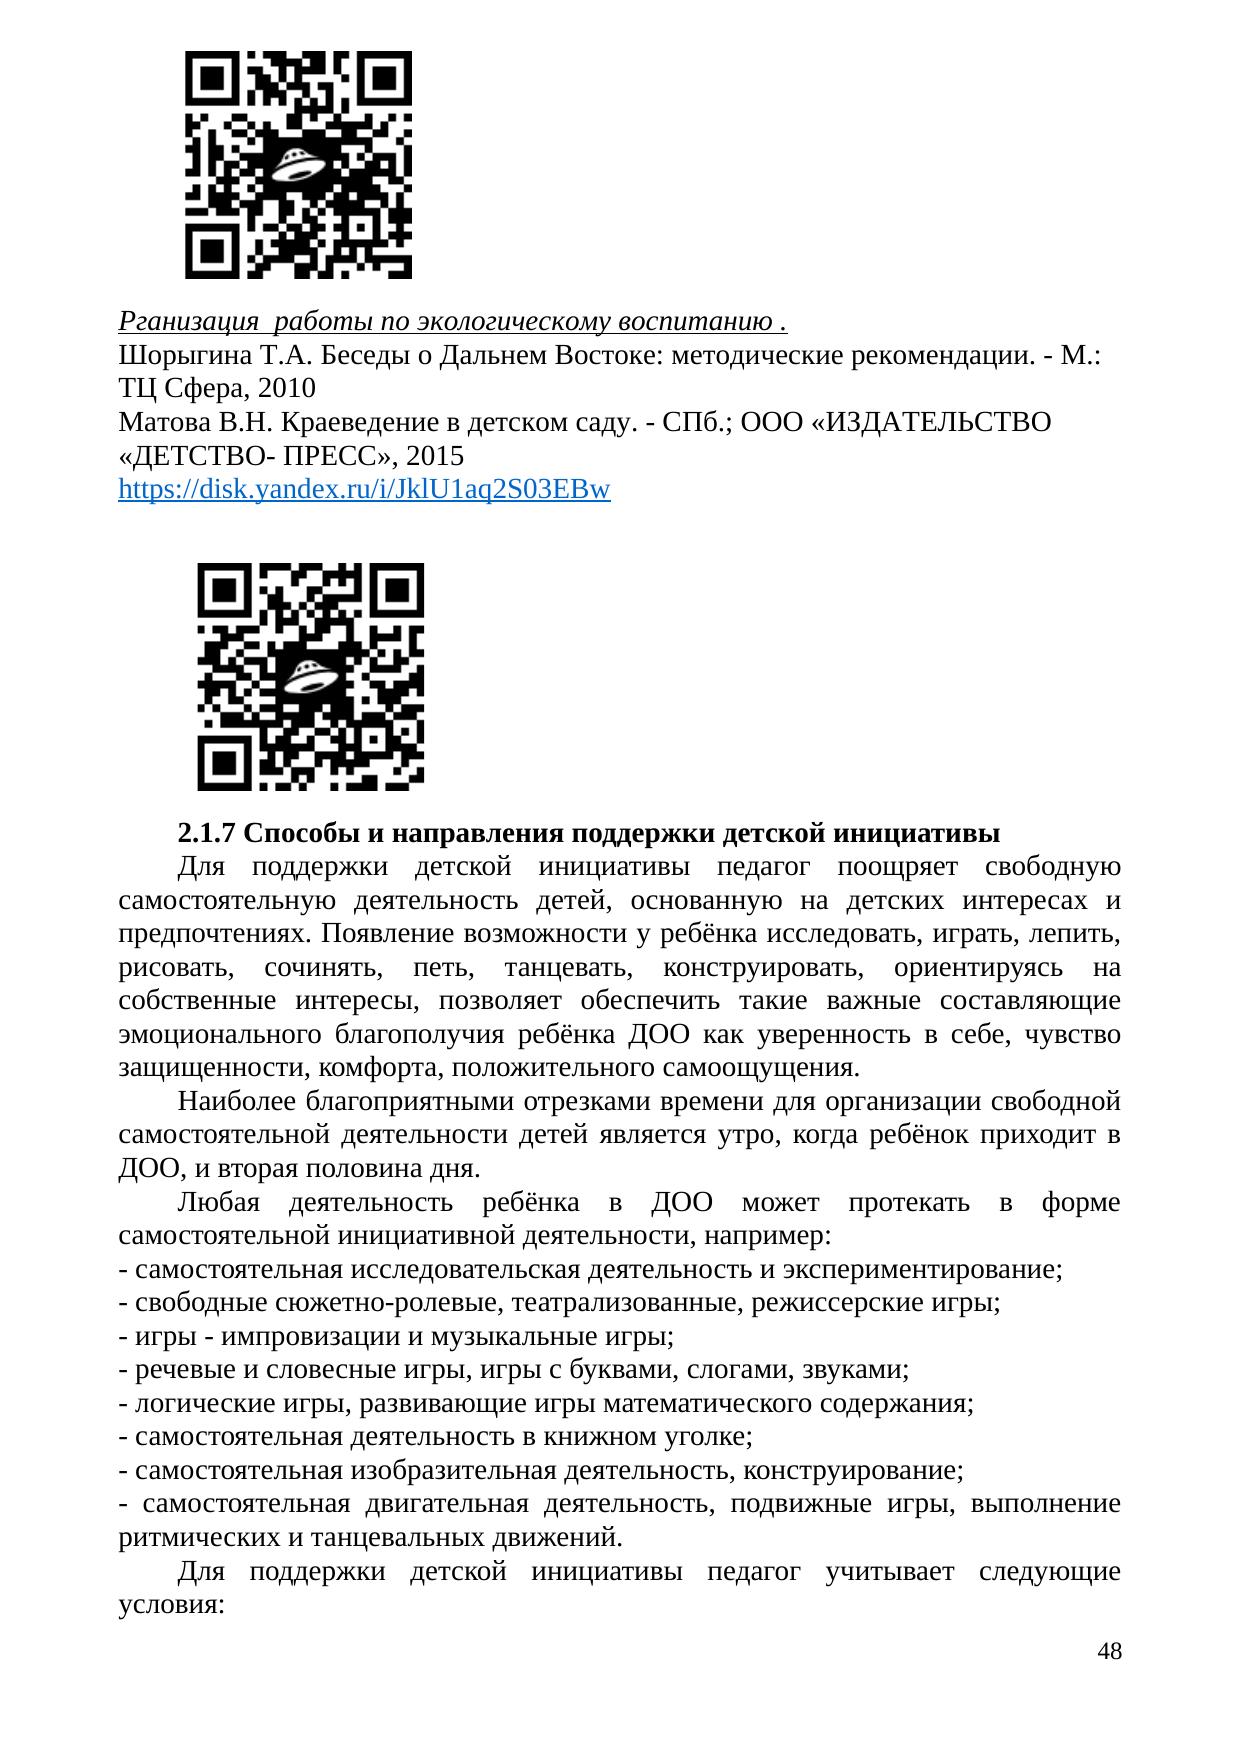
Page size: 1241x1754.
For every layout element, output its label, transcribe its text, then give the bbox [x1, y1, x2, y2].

text Для поддержки детской инициативы педагог поощряет свободную самостоятельную деятельность детей, основанную на детских интересах и предпочтениях. Появление возможности у ребёнка исследовать, играть, лепить, рисовать, сочинять, петь, танцевать, конструировать, ориентируясь на собственные интересы, позволяет обеспечить такие важные составляющие эмоционального благополучия ребёнка ДОО как уверенность в себе, чувство защищенности, комфорта, положительного самоощущения. [118, 848, 1122, 1083]
text - свободные сюжетно-ролевые, театрализованные, режиссерские игры; [118, 1284, 1122, 1318]
text Для поддержки детской инициативы педагог учитывает следующие условия: [118, 1553, 1122, 1620]
text 2.1.7 Способы и направления поддержки детской инициативы [118, 815, 1122, 848]
text Рганизация работы по экологическому воспитанию . Шорыгина Т.А. Беседы о Дальнем Востоке: методические рекомендации. - М.: ТЦ Сфера, 2010 Матова В.Н. Краеведение в детском саду. - СПб.; ООО «ИЗДАТЕЛЬСТВО «ДЕТСТВО- ПРЕСС», 2015 https://disk.yandex.ru/i/JklU1aq2S03EBw [118, 303, 1122, 505]
text Любая деятельность ребёнка в ДОО может протекать в форме самостоятельной инициативной деятельности, например: [118, 1184, 1122, 1251]
text - речевые и словесные игры, игры с буквами, слогами, звуками; [118, 1351, 1122, 1385]
text - самостоятельная двигательная деятельность, подвижные игры, выполнение ритмических и танцевальных движений. [118, 1486, 1122, 1553]
text - самостоятельная исследовательская деятельность и экспериментирование; [118, 1251, 1122, 1284]
text - игры - импровизации и музыкальные игры; [118, 1318, 1122, 1351]
text - самостоятельная деятельность в книжном уголке; [118, 1418, 1122, 1452]
text Наиболее благоприятными отрезками времени для организации свободной самостоятельной деятельности детей является утро, когда ребёнок приходит в ДОО, и вторая половина дня. [118, 1083, 1122, 1184]
text - логические игры, развивающие игры математического содержания; [118, 1385, 1122, 1418]
text - самостоятельная изобразительная деятельность, конструирование; [118, 1452, 1122, 1486]
